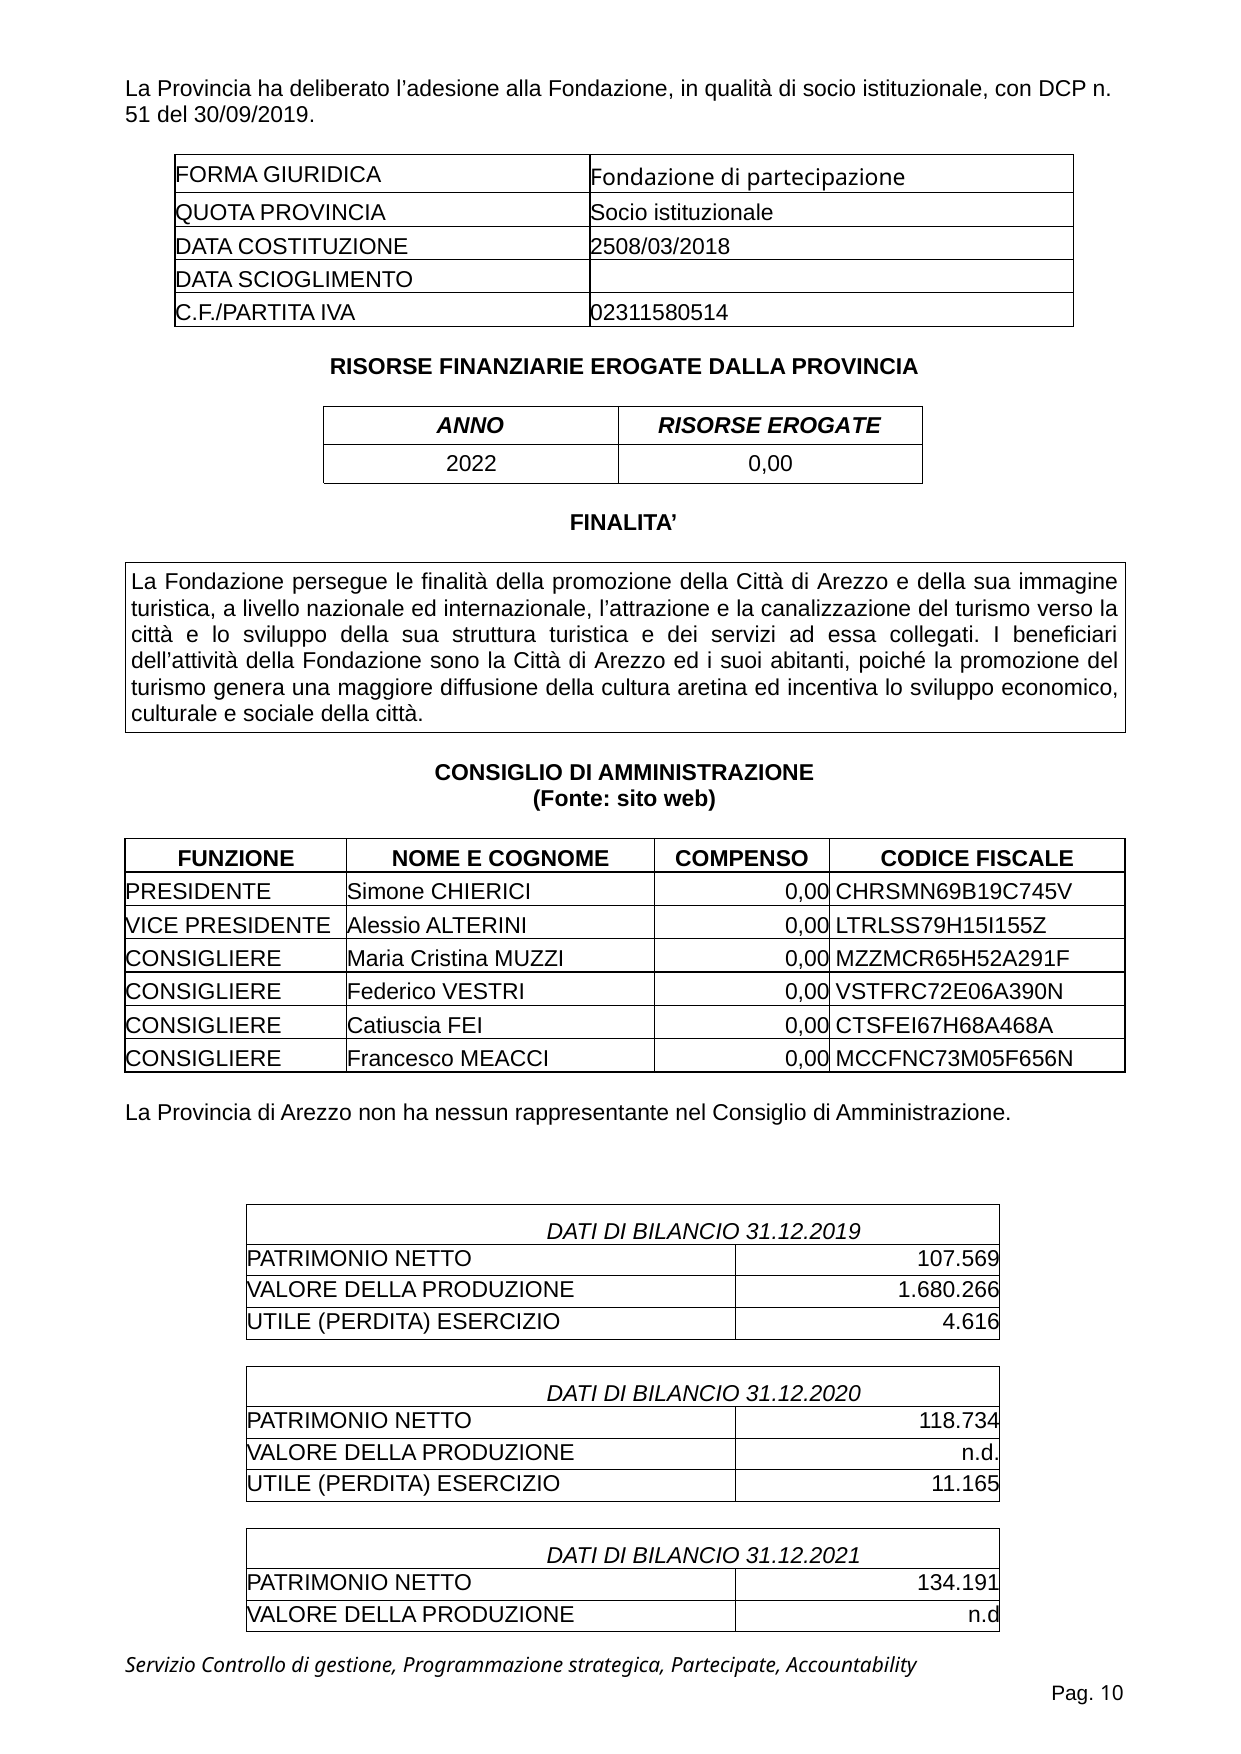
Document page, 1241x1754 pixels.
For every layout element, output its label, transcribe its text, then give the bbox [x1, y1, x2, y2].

table_cell 0,00 [655, 973, 829, 1005]
table_cell Maria Cristina MUZZI [347, 939, 654, 971]
table_cell PATRIMONIO NETTO [247, 1569, 735, 1599]
table_header RISORSE EROGATE [619, 407, 922, 444]
table_cell PRESIDENTE [126, 873, 346, 905]
table_cell 0,00 [655, 1006, 829, 1038]
table_cell CONSIGLIERE [126, 973, 346, 1005]
table_cell CTSFEI67H68A468A [830, 1006, 1124, 1038]
table_header CODICE FISCALE [830, 839, 1124, 871]
text CONSIGLIO DI AMMINISTRAZIONE [125, 759, 1123, 785]
table_header DATI DI BILANCIO 31.12.2020 [247, 1367, 999, 1406]
table_cell DATA COSTITUZIONE [176, 227, 589, 259]
table_cell 107.569 [736, 1245, 999, 1275]
table_cell DATA SCIOGLIMENTO [176, 260, 589, 292]
table_cell Federico VESTRI [347, 973, 654, 1005]
table_cell Francesco MEACCI [347, 1039, 654, 1071]
table_cell 134.191 [736, 1569, 999, 1599]
table_cell 0,00 [655, 873, 829, 905]
text (Fonte: sito web) [125, 785, 1123, 812]
table_cell CONSIGLIERE [126, 939, 346, 971]
text La Provincia ha deliberato l’adesione alla Fondazione, in qualità di socio istituzionale, con DCP n. 51 del 30/09/2019. [125, 75, 1123, 128]
table_cell 2022 [324, 445, 618, 482]
table_cell QUOTA PROVINCIA [176, 193, 589, 226]
table_cell CHRSMN69B19C745V [830, 873, 1124, 905]
table_cell [591, 260, 1073, 292]
table_header DATI DI BILANCIO 31.12.2019 [247, 1205, 999, 1244]
table_cell PATRIMONIO NETTO [247, 1407, 735, 1437]
table_cell Catiuscia FEI [347, 1006, 654, 1038]
table_cell Simone CHIERICI [347, 873, 654, 905]
table_cell Socio istituzionale [591, 193, 1073, 226]
text La Provincia di Arezzo non ha nessun rappresentante nel Consiglio di Amministrazione. [125, 1099, 1123, 1125]
table_cell 0,00 [619, 445, 922, 482]
table_cell 4.616 [736, 1308, 999, 1339]
table_cell MCCFNC73M05F656N [830, 1039, 1124, 1071]
table_cell VALORE DELLA PRODUZIONE [247, 1276, 735, 1307]
text FINALITA’ [123, 509, 1123, 536]
table_cell n.d. [736, 1439, 999, 1469]
table_cell VICE PRESIDENTE [126, 906, 346, 938]
table_header COMPENSO [655, 839, 829, 871]
table_cell UTILE (PERDITA) ESERCIZIO [247, 1470, 735, 1501]
table_cell C.F./PARTITA IVA [176, 293, 589, 326]
table_header FUNZIONE [126, 839, 346, 871]
table_cell 02311580514 [591, 293, 1073, 326]
table_cell UTILE (PERDITA) ESERCIZIO [247, 1308, 735, 1339]
table_cell 1.680.266 [736, 1276, 999, 1307]
table_header NOME E COGNOME [347, 839, 654, 871]
table_header ANNO [324, 407, 618, 444]
table_header FORMA GIURIDICA [176, 155, 589, 192]
table_header La Fondazione persegue le finalità della promozione della Città di Arezzo e della sua immagine turistica, a livello nazionale ed internazionale, l’attrazione e la canalizzazione del turismo verso la città e lo sviluppo della sua struttura turistica e dei servizi ad essa collegati. I beneficiari dell’attività della Fondazione sono la Città di Arezzo ed i suoi abitanti, poiché la promozione del turismo genera una maggiore diffusione della cultura aretina ed incentiva lo sviluppo economico, culturale e sociale della città. [126, 563, 1125, 732]
table_cell LTRLSS79H15I155Z [830, 906, 1124, 938]
table_cell Alessio ALTERINI [347, 906, 654, 938]
table_cell CONSIGLIERE [126, 1006, 346, 1038]
table_cell CONSIGLIERE [126, 1039, 346, 1071]
table_cell 2508/03/2018 [591, 227, 1073, 259]
table_cell 0,00 [655, 1039, 829, 1071]
table_header DATI DI BILANCIO 31.12.2021 [247, 1529, 999, 1568]
table_cell VALORE DELLA PRODUZIONE [247, 1439, 735, 1469]
table_cell PATRIMONIO NETTO [247, 1245, 735, 1275]
table_cell 0,00 [655, 906, 829, 938]
table_cell VSTFRC72E06A390N [830, 973, 1124, 1005]
text RISORSE FINANZIARIE EROGATE DALLA PROVINCIA [125, 353, 1123, 379]
table_cell MZZMCR65H52A291F [830, 939, 1124, 971]
table_cell n.d [736, 1601, 999, 1631]
table_cell VALORE DELLA PRODUZIONE [247, 1601, 735, 1631]
table_cell 118.734 [736, 1407, 999, 1437]
table_cell 0,00 [655, 939, 829, 971]
table_cell 11.165 [736, 1470, 999, 1501]
table_header Fondazione di partecipazione [591, 155, 1073, 192]
